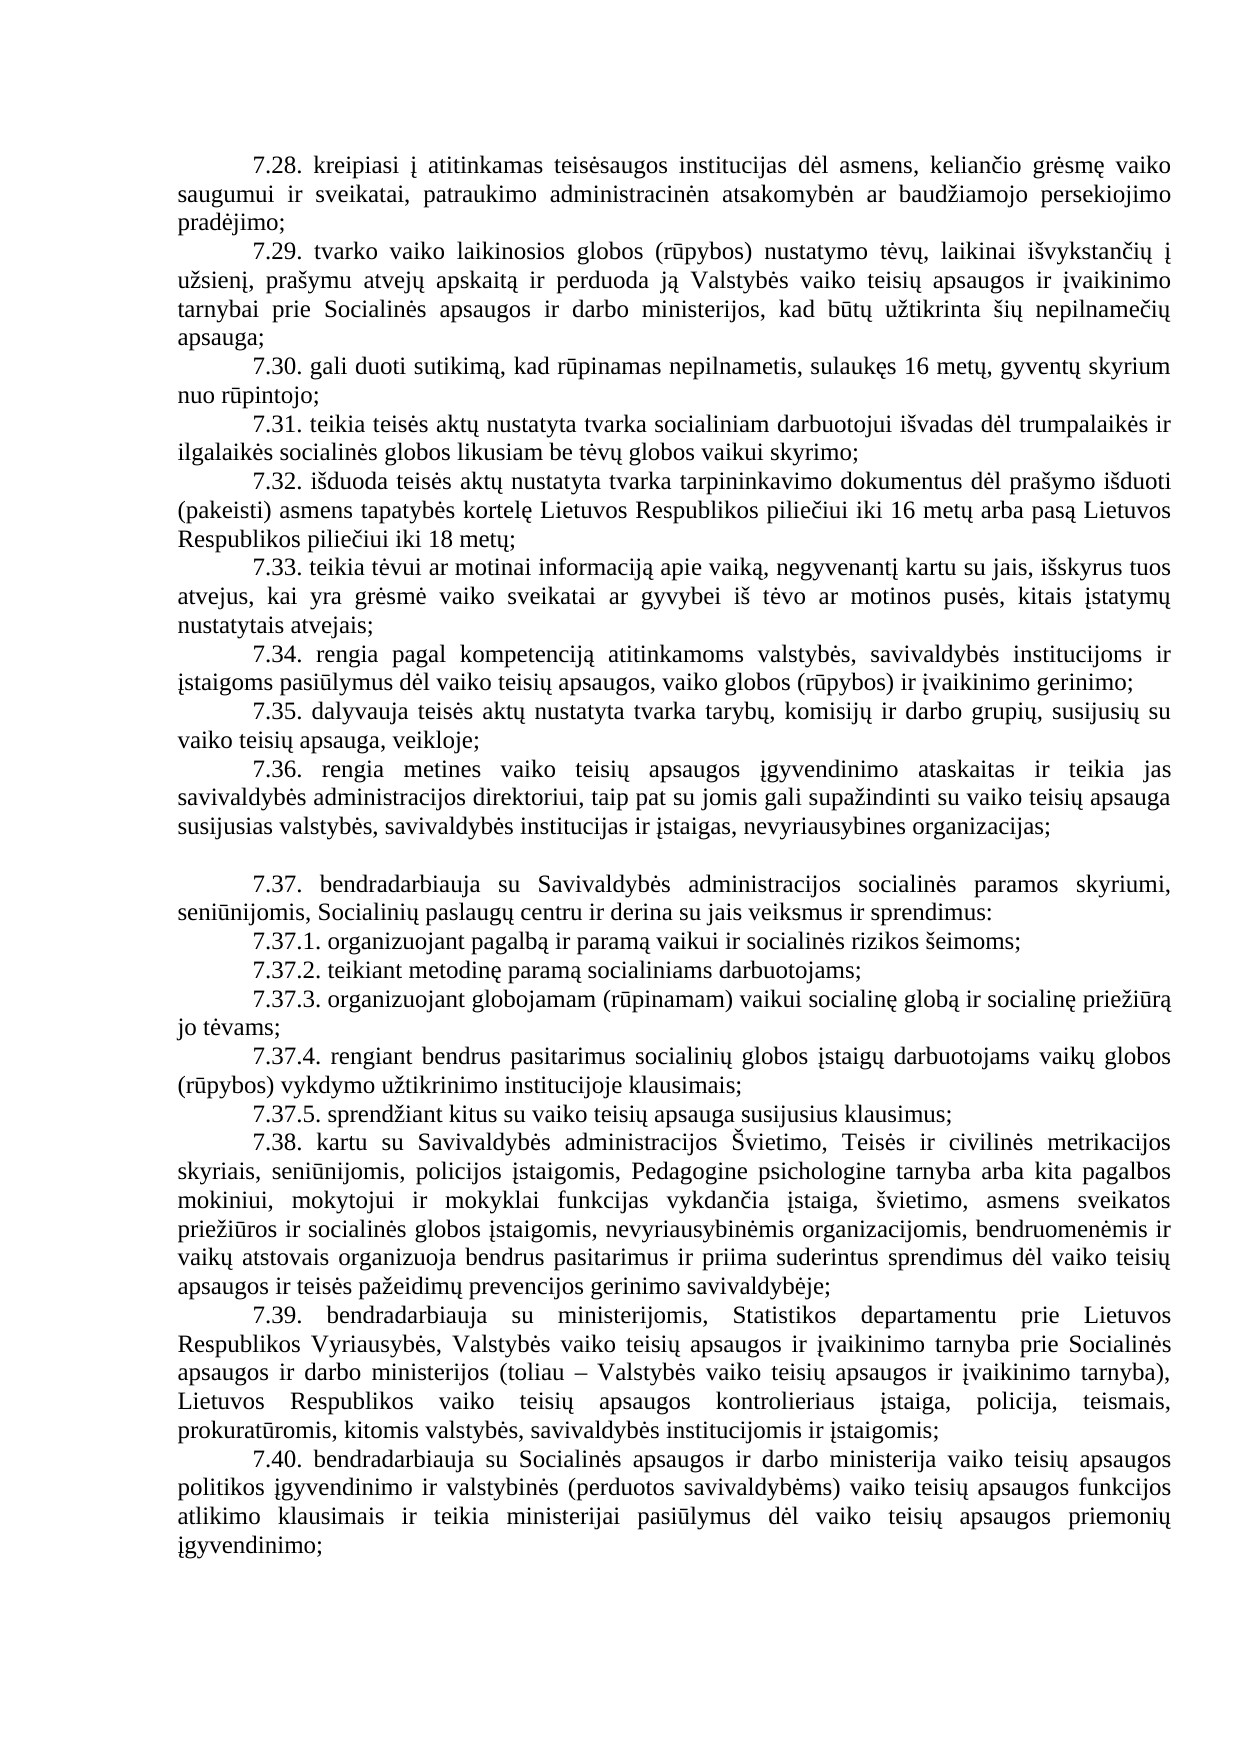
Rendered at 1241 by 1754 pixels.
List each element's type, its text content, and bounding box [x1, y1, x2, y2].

text 7.38. kartu su Savivaldybės administracijos Švietimo, Teisės ir civilinės metrikacijos skyriais, seniūnijomis, policijos įstaigomis, Pedagogine psichologine tarnyba arba kita pagalbos mokiniui, mokytojui ir mokyklai funkcijas vykdančia įstaiga, švietimo, asmens sveikatos priežiūros ir socialinės globos įstaigomis, nevyriausybinėmis organizacijomis, bendruomenėmis ir vaikų atstovais organizuoja bendrus pasitarimus ir priima suderintus sprendimus dėl vaiko teisių apsaugos ir teisės pažeidimų prevencijos gerinimo savivaldybėje; [177, 1127, 1172, 1300]
text 7.30. gali duoti sutikimą, kad rūpinamas nepilnametis, sulaukęs 16 metų, gyventų skyrium nuo rūpintojo; [177, 351, 1172, 409]
text 7.37.4. rengiant bendrus pasitarimus socialinių globos įstaigų darbuotojams vaikų globos (rūpybos) vykdymo užtikrinimo institucijoje klausimais; [177, 1041, 1172, 1099]
text 7.29. tvarko vaiko laikinosios globos (rūpybos) nustatymo tėvų, laikinai išvykstančių į užsienį, prašymu atvejų apskaitą ir perduoda ją Valstybės vaiko teisių apsaugos ir įvaikinimo tarnybai prie Socialinės apsaugos ir darbo ministerijos, kad būtų užtikrinta šių nepilnamečių apsauga; [177, 236, 1172, 351]
text 7.37.5. sprendžiant kitus su vaiko teisių apsauga susijusius klausimus; [177, 1099, 1172, 1127]
text 7.37.1. organizuojant pagalbą ir paramą vaikui ir socialinės rizikos šeimoms; [177, 926, 1172, 955]
text 7.37.3. organizuojant globojamam (rūpinamam) vaikui socialinę globą ir socialinę priežiūrą jo tėvams; [177, 984, 1172, 1041]
text 7.34. rengia pagal kompetenciją atitinkamoms valstybės, savivaldybės institucijoms ir įstaigoms pasiūlymus dėl vaiko teisių apsaugos, vaiko globos (rūpybos) ir įvaikinimo gerinimo; [177, 639, 1172, 696]
text 7.39. bendradarbiauja su ministerijomis, Statistikos departamentu prie Lietuvos Respublikos Vyriausybės, Valstybės vaiko teisių apsaugos ir įvaikinimo tarnyba prie Socialinės apsaugos ir darbo ministerijos (toliau – Valstybės vaiko teisių apsaugos ir įvaikinimo tarnyba), Lietuvos Respublikos vaiko teisių apsaugos kontrolieriaus įstaiga, policija, teismais, prokuratūromis, kitomis valstybės, savivaldybės institucijomis ir įstaigomis; [177, 1300, 1172, 1444]
text 7.35. dalyvauja teisės aktų nustatyta tvarka tarybų, komisijų ir darbo grupių, susijusių su vaiko teisių apsauga, veikloje; [177, 696, 1172, 754]
text 7.40. bendradarbiauja su Socialinės apsaugos ir darbo ministerija vaiko teisių apsaugos politikos įgyvendinimo ir valstybinės (perduotos savivaldybėms) vaiko teisių apsaugos funkcijos atlikimo klausimais ir teikia ministerijai pasiūlymus dėl vaiko teisių apsaugos priemonių įgyvendinimo; [177, 1444, 1172, 1559]
text 7.36. rengia metines vaiko teisių apsaugos įgyvendinimo ataskaitas ir teikia jas savivaldybės administracijos direktoriui, taip pat su jomis gali supažindinti su vaiko teisių apsauga susijusias valstybės, savivaldybės institucijas ir įstaigas, nevyriausybines organizacijas; [177, 754, 1172, 840]
text 7.31. teikia teisės aktų nustatyta tvarka socialiniam darbuotojui išvadas dėl trumpalaikės ir ilgalaikės socialinės globos likusiam be tėvų globos vaikui skyrimo; [177, 409, 1172, 466]
text 7.32. išduoda teisės aktų nustatyta tvarka tarpininkavimo dokumentus dėl prašymo išduoti (pakeisti) asmens tapatybės kortelę Lietuvos Respublikos piliečiui iki 16 metų arba pasą Lietuvos Respublikos piliečiui iki 18 metų; [177, 466, 1172, 552]
text 7.28. kreipiasi į atitinkamas teisėsaugos institucijas dėl asmens, keliančio grėsmę vaiko saugumui ir sveikatai, patraukimo administracinėn atsakomybėn ar baudžiamojo persekiojimo pradėjimo; [177, 150, 1172, 236]
text 7.37.2. teikiant metodinę paramą socialiniams darbuotojams; [177, 955, 1172, 984]
text 7.37. bendradarbiauja su Savivaldybės administracijos socialinės paramos skyriumi, seniūnijomis, Socialinių paslaugų centru ir derina su jais veiksmus ir sprendimus: [177, 869, 1172, 926]
text 7.33. teikia tėvui ar motinai informaciją apie vaiką, negyvenantį kartu su jais, išskyrus tuos atvejus, kai yra grėsmė vaiko sveikatai ar gyvybei iš tėvo ar motinos pusės, kitais įstatymų nustatytais atvejais; [177, 552, 1172, 639]
